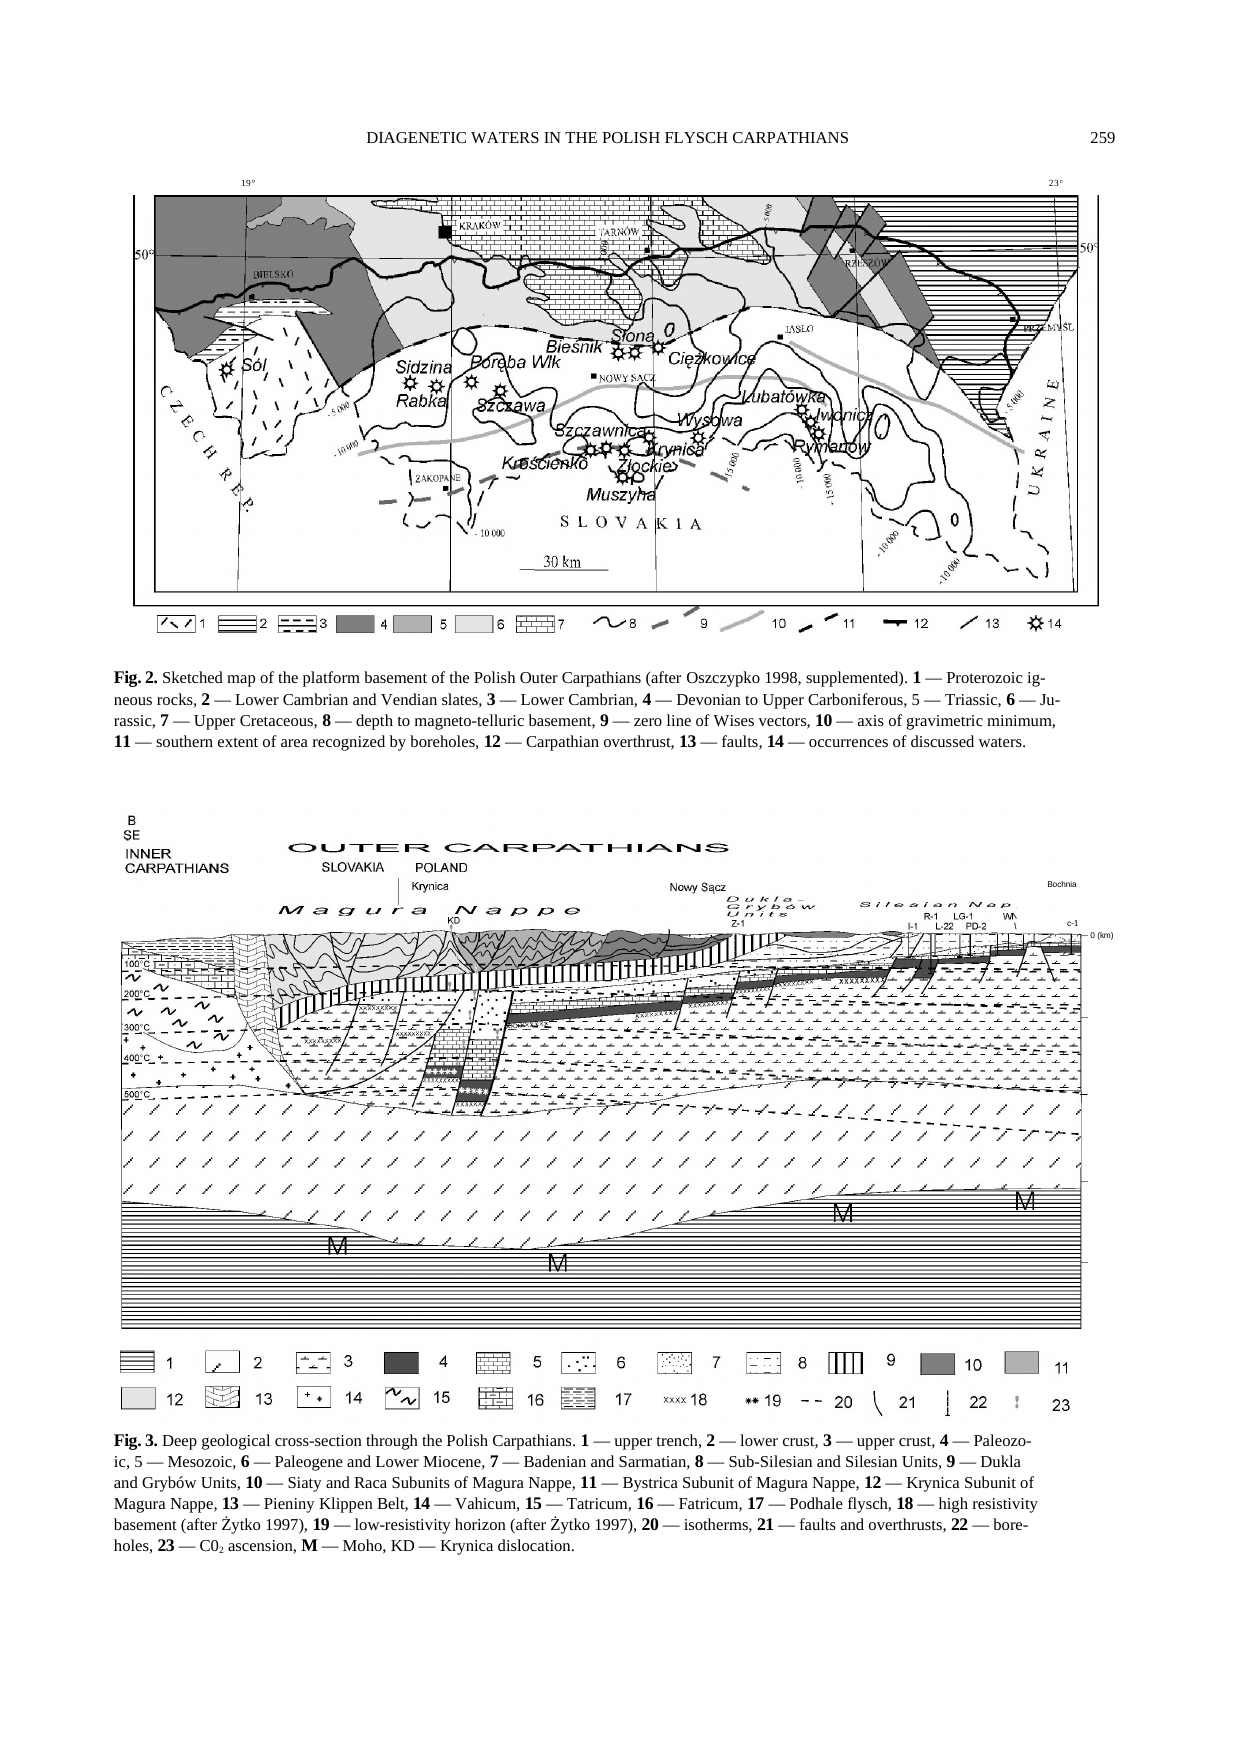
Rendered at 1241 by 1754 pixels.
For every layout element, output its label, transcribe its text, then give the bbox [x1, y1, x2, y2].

picture [133, 195, 1099, 633]
text 259 [1090, 130, 1115, 147]
text Fig. 3. Deep geological cross-section through the Polish Carpathians. 1 — upper trench, 2 — lower crust, 3 — upper crust, 4 — Paleozo- ic, 5 — Mesozoic, 6 — Paleogene and Lower Miocene, 7 — Badenian and Sarmatian, 8 — Sub-Silesian and Silesian Units, 9 — Dukla and Grybów Units, 10 — Siaty and Raca Subunits of Magura Nappe, 11 — Bystrica Subunit of Magura Nappe, 12 — Krynica Subunit of Magura Nappe, 13 — Pieniny Klippen Belt, 14 — Vahicum, 15 — Tatricum, 16 — Fatricum, 17 — Podhale flysch, 18 — high resistivity basement (after Żytko 1997), 19 — low-resistivity horizon (after Żytko 1997), 20 — isotherms, 21 — faults and overthrusts, 22 — bore- holes, 23 — C02 ascension, M — Moho, KD — Krynica dislocation. [114, 1429, 1112, 1556]
text c-1 [1067, 920, 1080, 928]
text Fig. 2. Sketched map of the platform basement of the Polish Outer Carpathians (after Oszczypko 1998, supplemented). 1 — Proterozoic ig- neous rocks, 2 — Lower Cambrian and Vendian slates, 3 — Lower Cambrian, 4 — Devonian to Upper Carboniferous, 5 — Triassic, 6 — Ju- rassic, 7 — Upper Cretaceous, 8 — depth to magneto-telluric basement, 9 — zero line of Wises vectors, 10 — axis of gravimetric minimum, 11 — southern extent of area recognized by boreholes, 12 — Carpathian overthrust, 13 — faults, 14 — occurrences of discussed waters. [114, 667, 1117, 751]
text DIAGENETIC WATERS IN THE POLISH FLYSCH CARPATHIANS [366, 130, 849, 147]
picture [120, 801, 1089, 1424]
text 0 (km) [1090, 932, 1121, 940]
text 19° 23d [241, 179, 1063, 189]
